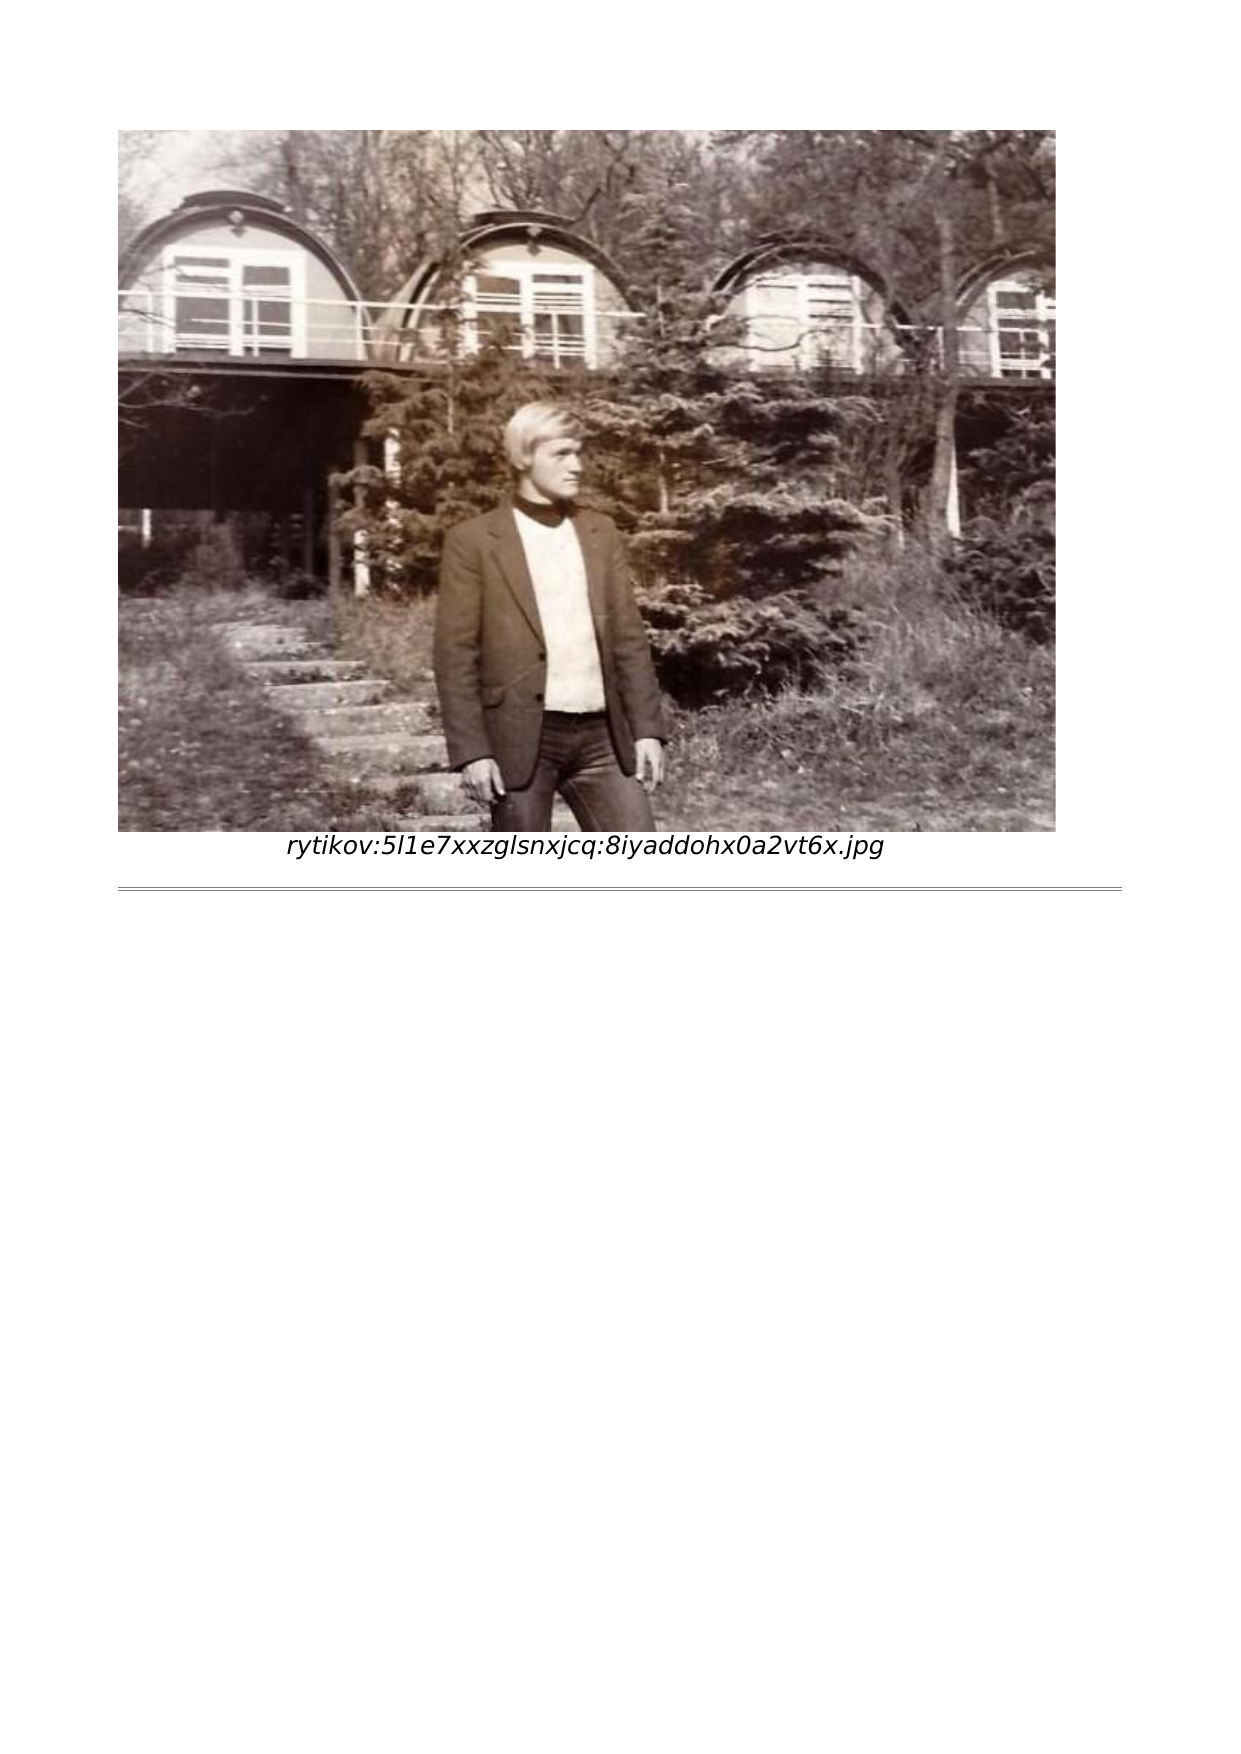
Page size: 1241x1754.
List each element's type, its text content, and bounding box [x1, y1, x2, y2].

picture [118, 130, 1056, 832]
text rytikov:5l1e7xxzglsnxjcq:8iyaddohx0a2vt6x.jpg [118, 832, 1056, 860]
